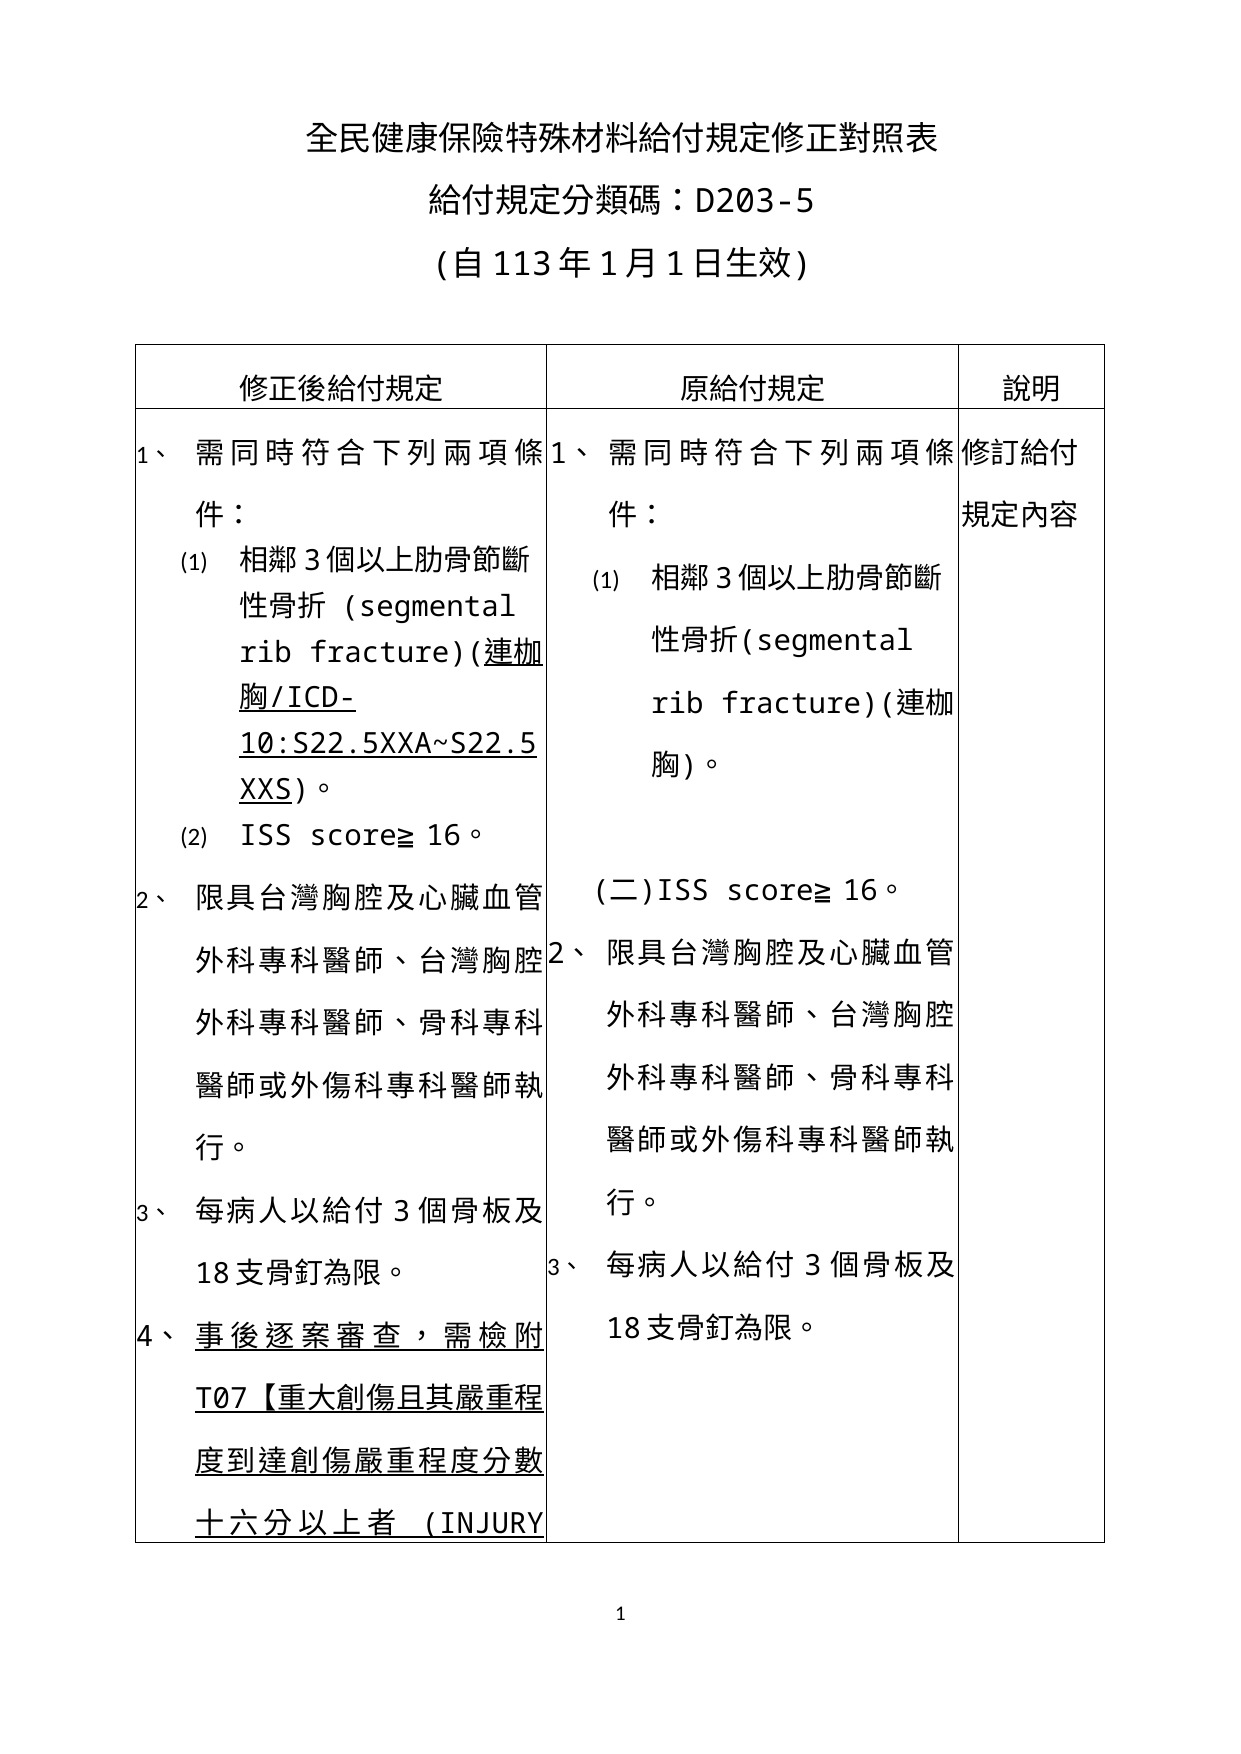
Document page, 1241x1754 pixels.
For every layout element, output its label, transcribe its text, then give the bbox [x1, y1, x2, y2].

table_header 修正後給付規定 [136, 345, 546, 408]
table_cell 需同時符合下列兩項條件： 相鄰3個以上肋骨節斷性骨折 (segmental rib fracture)(連枷胸/ICD-10:S22.5XXA~S22.5XXS)。 ISS score≧16。 限具台灣胸腔及心臟血管外科專科醫師、台灣胸腔外科專科醫師、骨科專科醫師或外傷科專科醫師執行。 每病人以給付3個骨板及18支骨釘為限。 事後逐案審查，需檢附T07【重大創傷且其嚴重程度到達創傷嚴重程度分數十六分以上者 (INJURY SEVERITY SCORE 16)】重大傷病證明及可以證明為連枷胸之電腦斷層影像。 [136, 409, 546, 1542]
text (自113年1月1日生效) [136, 219, 1104, 282]
text 全民健康保險特殊材料給付規定修正對照表 [136, 94, 1104, 157]
text 給付規定分類碼：D203-5 [136, 157, 1104, 219]
table_cell 需同時符合下列兩項條件： 相鄰3個以上肋骨節斷性骨折(segmental rib fracture)(連枷胸)。 (二)ISS score≧16。 限具台灣胸腔及心臟血管外科專科醫師、台灣胸腔外科專科醫師、骨科專科醫師或外傷科專科醫師執行。 每病人以給付3個骨板及18支骨釘為限。 [547, 409, 958, 1542]
table_cell 修訂給付規定內容 [959, 409, 1104, 1542]
table_header 原給付規定 [547, 345, 958, 408]
table_header 說明 [959, 345, 1104, 408]
